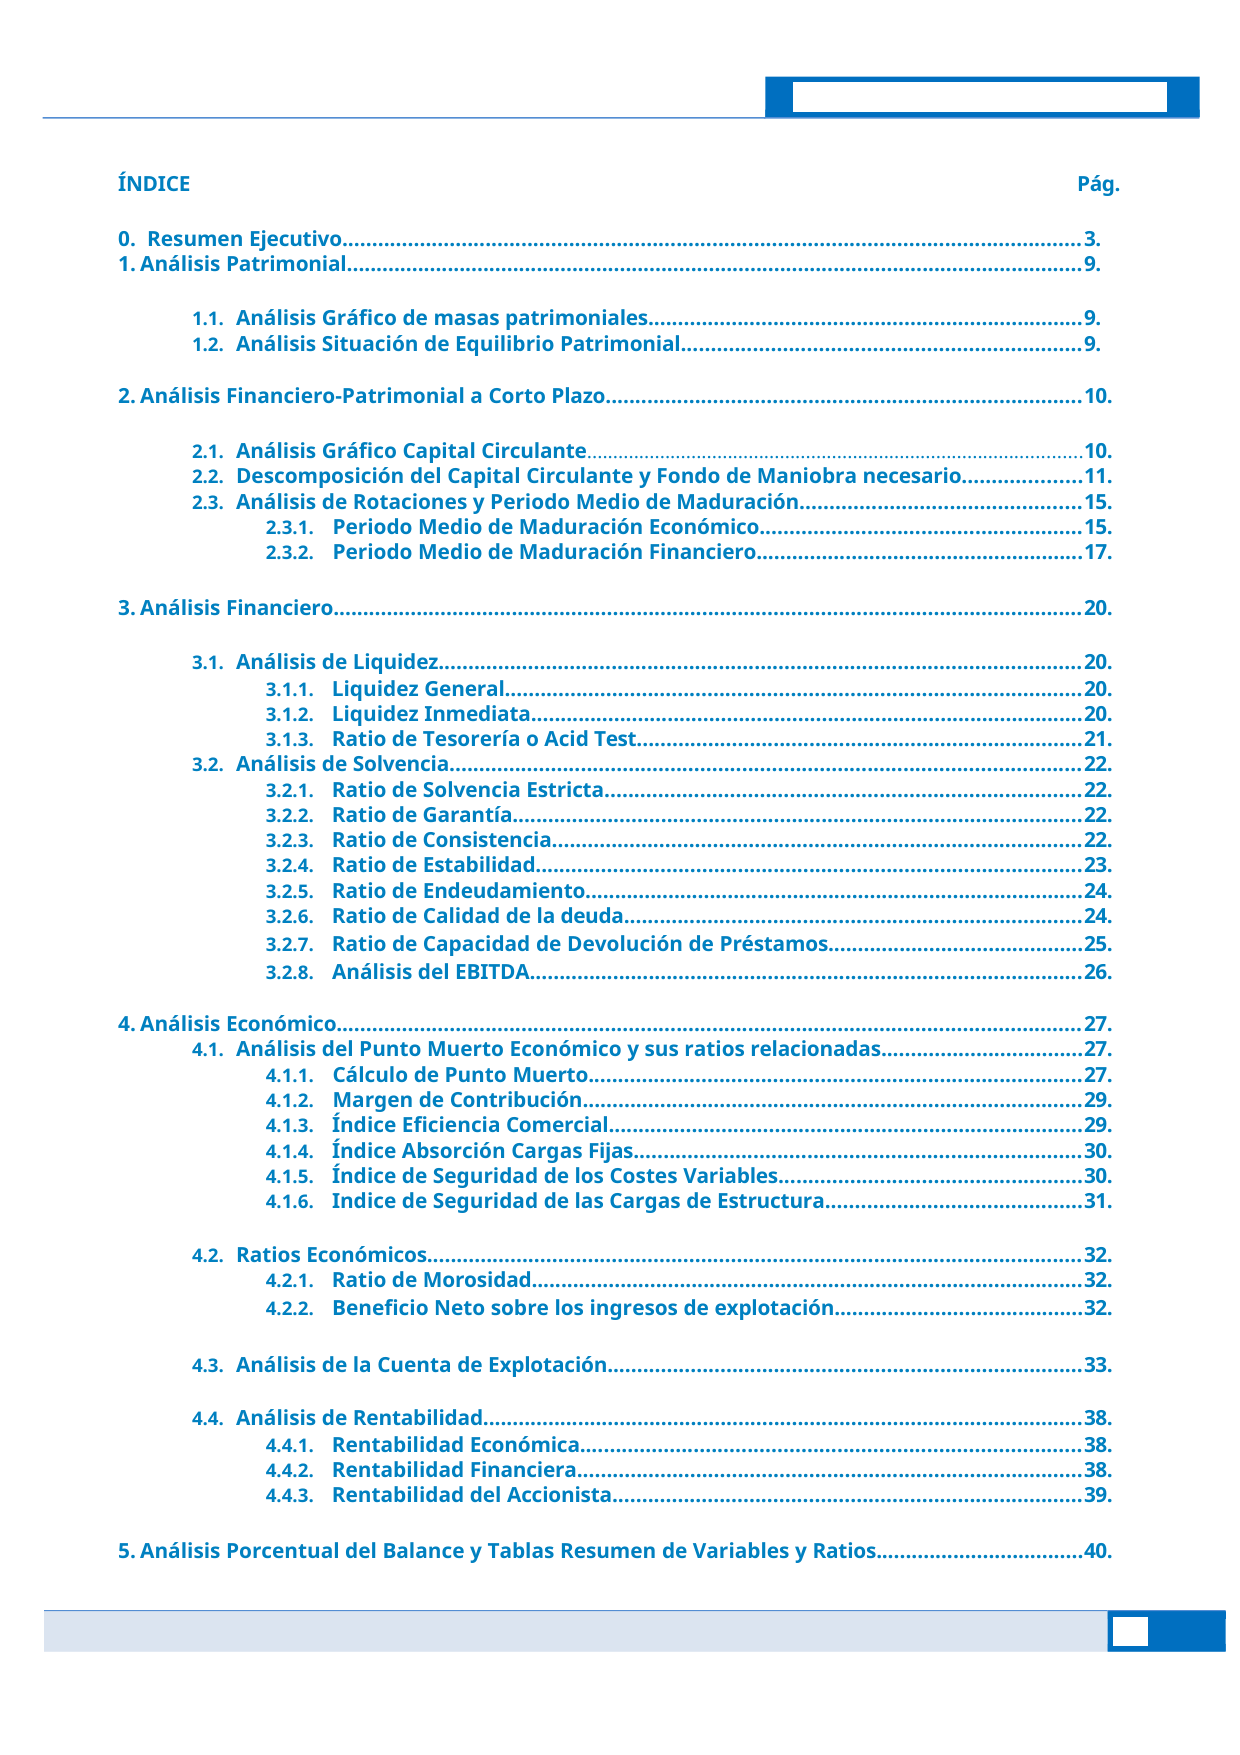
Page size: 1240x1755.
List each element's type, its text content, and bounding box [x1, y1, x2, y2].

list Análisis de Solvencia 22. [192, 751, 1225, 777]
list Resumen Ejecutivo 3. [118, 226, 1225, 252]
list Índice de Seguridad de los Costes Variables 30. [266, 1163, 1225, 1188]
list Rentabilidad Económica. 38. [266, 1432, 1225, 1457]
list Análisis Porcentual del Balance y Tablas Resumen de Variables y Ratios. 40. [118, 1536, 1225, 1565]
list Ratios Económicos. 32. [192, 1242, 1225, 1267]
list Ratio de Capacidad de Devolución de Préstamos. 25. [266, 929, 1225, 957]
list Ratio de Endeudamiento. 24. [266, 878, 1225, 903]
list Liquidez General 20. [266, 676, 1225, 701]
list Ratio de Estabilidad. 23. [266, 853, 1225, 878]
list Análisis Situación de Equilibrio Patrimonial 9. [192, 331, 1225, 356]
list Índice Eficiencia Comercial 29. [266, 1112, 1225, 1138]
list Descomposición del Capital Circulante y Fondo de Maniobra necesario. 11. [192, 463, 1225, 489]
list Análisis del Punto Muerto Económico y sus ratios relacionadas. 27. [192, 1036, 1225, 1062]
list Análisis Financiero. 20. [118, 593, 1225, 622]
list Margen de Contribución 29. [266, 1087, 1225, 1112]
list Liquidez Inmediata 20. [266, 701, 1225, 726]
list Ratio de Consistencia 22. [266, 827, 1225, 853]
list Periodo Medio de Maduración Financiero. 17. [266, 539, 1225, 565]
list Análisis de la Cuenta de Explotación. 33. [192, 1350, 1225, 1378]
list Cálculo de Punto Muerto. 27. [266, 1062, 1225, 1087]
list Análisis de Liquidez 20. [192, 647, 1225, 676]
list Rentabilidad del Accionista 39. [266, 1482, 1225, 1508]
list Indice de Seguridad de las Cargas de Estructura 31. [266, 1188, 1225, 1214]
list Análisis Financiero-Patrimonial a Corto Plazo. 10. [118, 381, 1225, 410]
list Rentabilidad Financiera 38. [266, 1457, 1225, 1482]
list Periodo Medio de Maduración Económico. 15. [266, 514, 1225, 539]
text ÍNDICE Pág. [118, 169, 1225, 198]
list Beneficio Neto sobre los ingresos de explotación. 32. [266, 1293, 1225, 1321]
list Análisis del EBITDA 26. [266, 957, 1225, 986]
list Análisis Gráfico Capital Circulante 10. [192, 438, 1225, 463]
list Análisis Económico. 27. [118, 1011, 1225, 1036]
list Ratio de Calidad de la deuda 24. [266, 903, 1225, 929]
list Análisis Patrimonial 9. [118, 252, 1225, 277]
list Análisis de Rentabilidad. 38. [192, 1403, 1225, 1432]
list Ratio de Solvencia Estricta 22. [266, 777, 1225, 802]
list Análisis Gráfico de masas patrimoniales. 9. [192, 305, 1225, 331]
list Ratio de Garantía 22. [266, 802, 1225, 827]
list Ratio de Tesorería o Acid Test 21. [266, 726, 1225, 751]
list Ratio de Morosidad. 32. [266, 1267, 1225, 1293]
list Análisis de Rotaciones y Periodo Medio de Maduración. 15. [192, 489, 1225, 514]
list Índice Absorción Cargas Fijas 30. [266, 1138, 1225, 1163]
